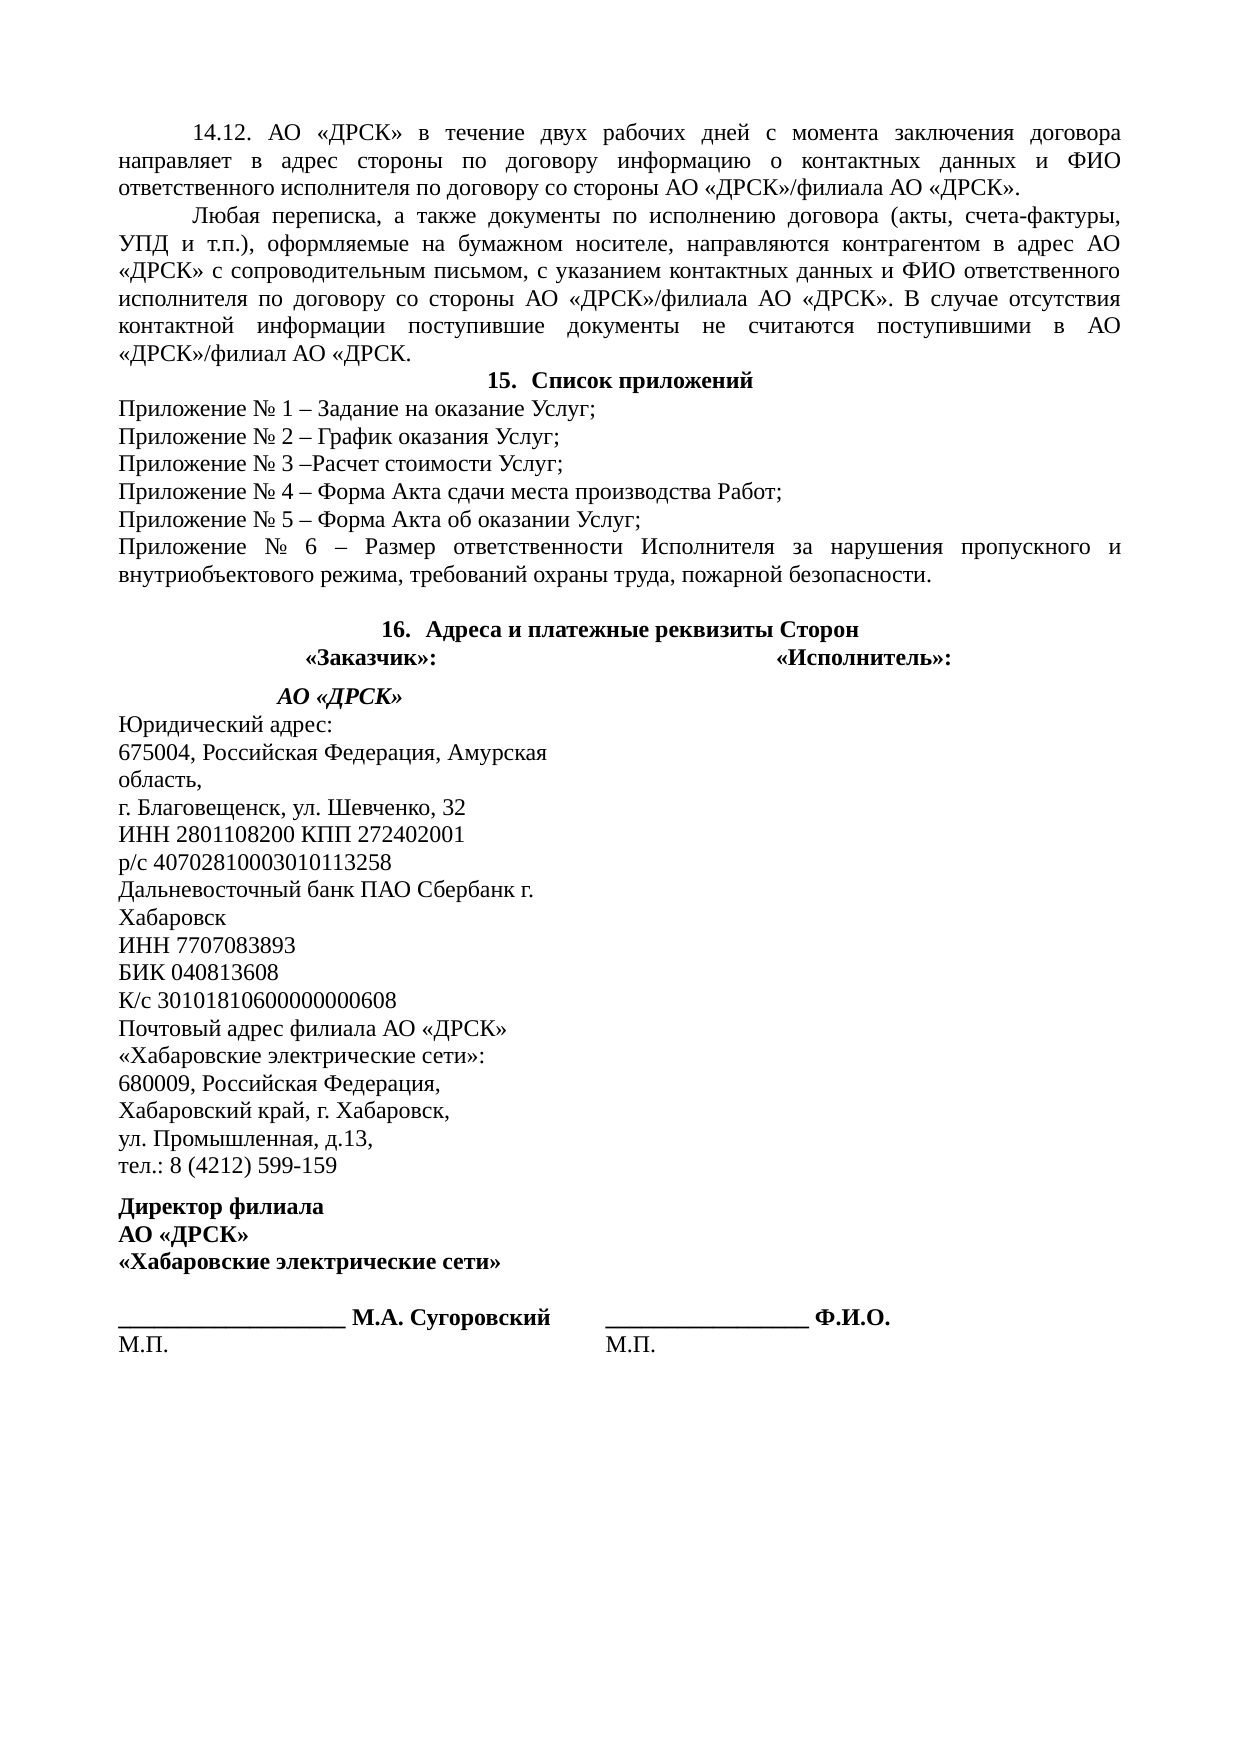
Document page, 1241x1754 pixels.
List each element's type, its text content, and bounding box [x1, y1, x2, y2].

table_cell _________________ Ф.И.О. М.П. [576, 1303, 1093, 1383]
text Приложение № 3 –Расчет стоимости Услуг; [118, 449, 1122, 477]
table_cell [576, 1192, 1093, 1302]
list Адреса и платежные реквизиты Сторон [118, 615, 1122, 643]
table_cell ___________________ М.А. Сугоровский М.П. [107, 1303, 576, 1383]
text Приложение № 2 – График оказания Услуг; [118, 422, 1122, 449]
text 14.12. АО «ДРСК» в течение двух рабочих дней с момента заключения договора направляет в адрес стороны по договору информацию о контактных данных и ФИО ответственного исполнителя по договору со стороны АО «ДРСК»/филиала АО «ДРСК». [118, 118, 1122, 201]
list Приложение № 6 – Размер ответственности Исполнителя за нарушения пропускного и внутриобъектового режима, требований охраны труда, пожарной безопасности. [118, 532, 1122, 587]
text Приложение № 4 – Форма Акта сдачи места производства Работ; [118, 477, 1122, 504]
table_cell АО «ДРСК» Юридический адрес: 675004, Российская Федерация, Амурская область, г. Благовещенск, ул. Шевченко, 32 ИНН 2801108200 КПП 272402001 р/с 40702810003010113258 Дальневосточный банк ПАО Сбербанк г. Хабаровск ИНН 7707083893 БИК 040813608 К/с 30101810600000000608 Почтовый адрес филиала АО «ДРСК» «Хабаровские электрические сети»: 680009, Российская Федерация, Хабаровский край, г. Хабаровск, ул. Промышленная, д.13, тел.: 8 (4212) 599-159 [107, 682, 576, 1192]
list Список приложений [118, 367, 1122, 394]
table_cell Директор филиала АО «ДРСК» «Хабаровские электрические сети» [107, 1192, 576, 1302]
text Любая переписка, а также документы по исполнению договора (акты, счета-фактуры, УПД и т.п.), оформляемые на бумажном носителе, направляются контрагентом в адрес АО «ДРСК» с сопроводительным письмом, с указанием контактных данных и ФИО ответственного исполнителя по договору со стороны АО «ДРСК»/филиала АО «ДРСК». В случае отсутствия контактной информации поступившие документы не считаются поступившими в АО «ДРСК»/филиал АО «ДРСК. [118, 201, 1122, 367]
text Приложение № 5 – Форма Акта об оказании Услуг; [118, 504, 1122, 532]
text Приложение № 1 – Задание на оказание Услуг; [118, 394, 1122, 422]
table_cell [576, 682, 1093, 1192]
table_header «Исполнитель»: [576, 643, 1093, 682]
table_header «Заказчик»: [107, 643, 576, 682]
